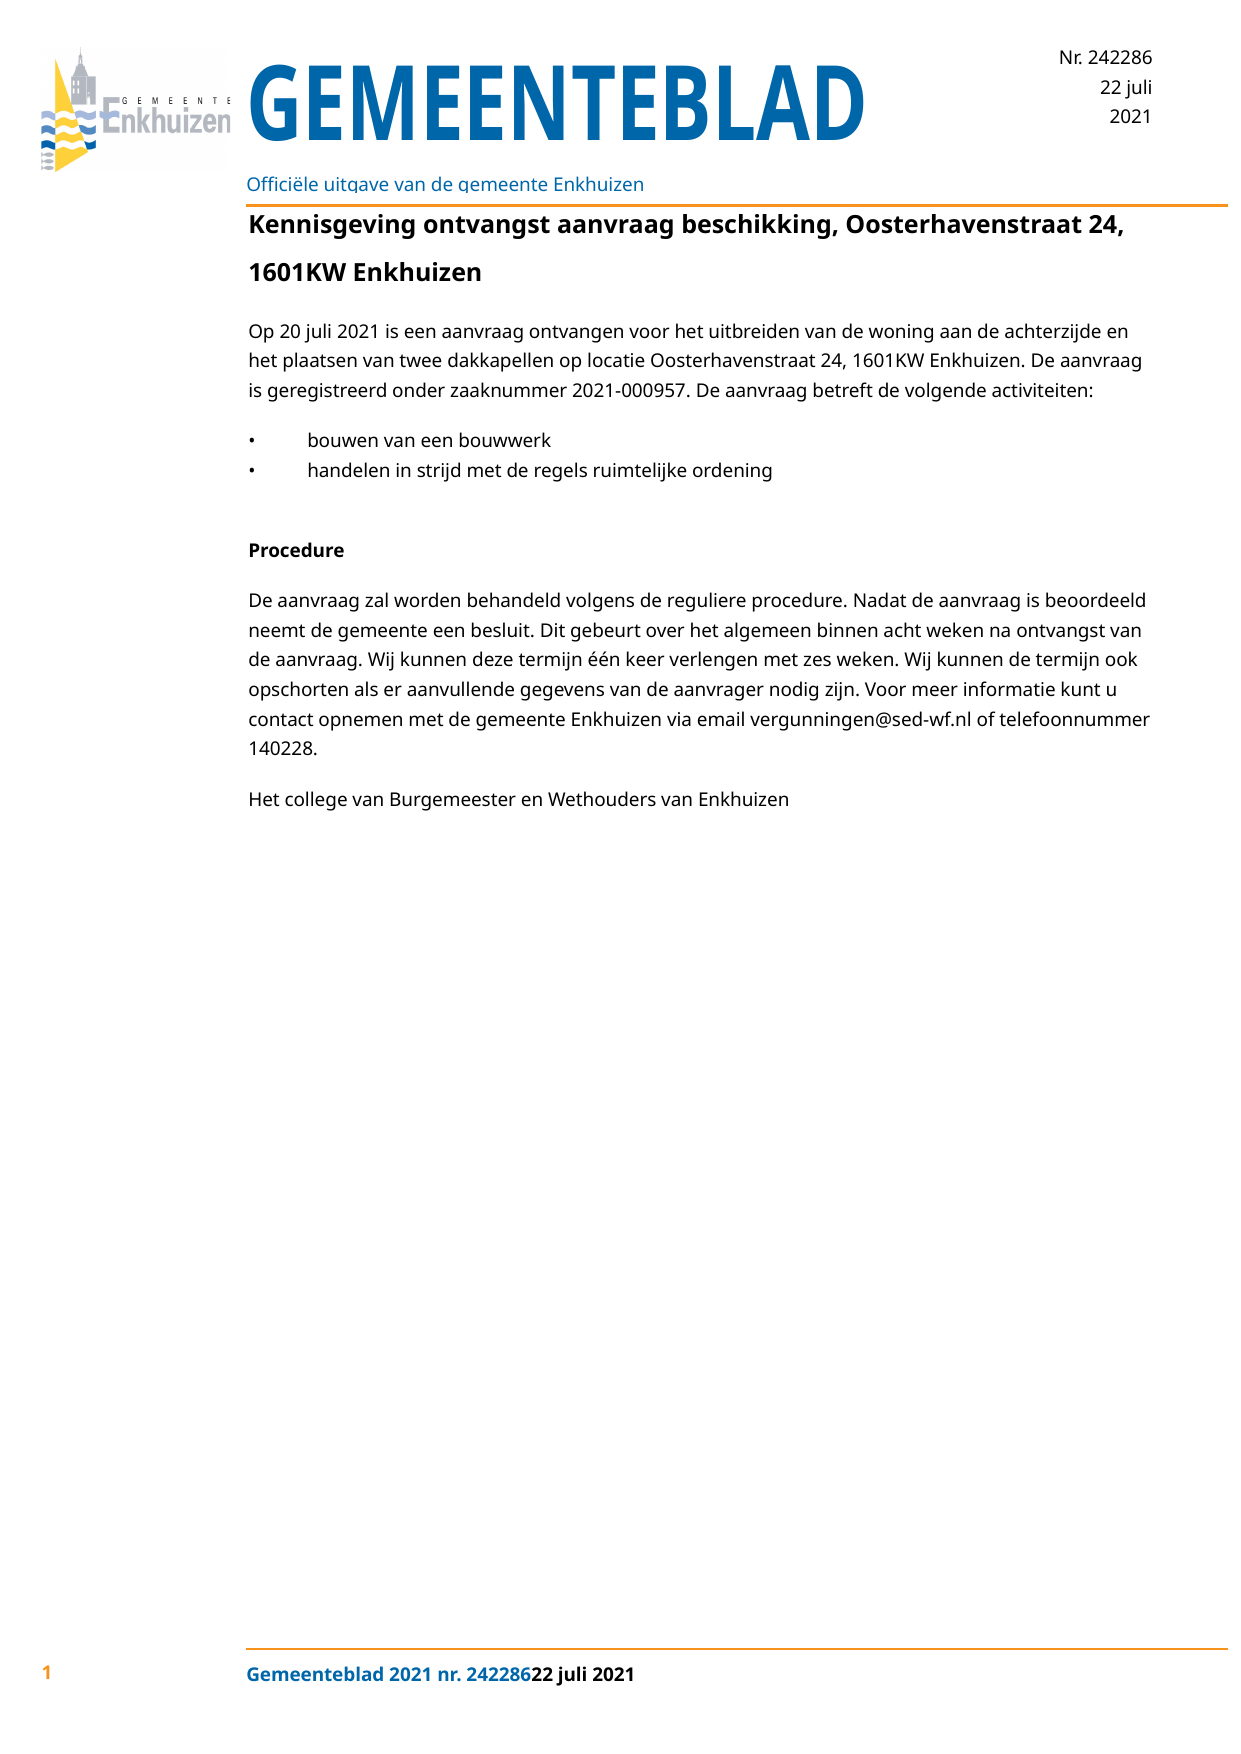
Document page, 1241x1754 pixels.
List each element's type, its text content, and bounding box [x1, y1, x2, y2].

text Kennisgeving ontvangst aanvraag beschikking, Oosterhavenstraat 24, 1601KW Enkhuizen [248, 207, 1152, 288]
text Procedure [248, 537, 1152, 563]
list handelen in strijd met de regels ruimtelijke ordening [248, 457, 1152, 483]
text Op 20 juli 2021 is een aanvraag ontvangen voor het uitbreiden van de woning aan de achterzijde en het plaatsen van twee dakkapellen op locatie Oosterhavenstraat 24, 1601KW Enkhuizen. De aanvraag is geregistreerd onder zaaknummer 2021-000957. De aanvraag betreft de volgende activiteiten: [248, 318, 1152, 403]
text De aanvraag zal worden behandeld volgens de reguliere procedure. Nadat de aanvraag is beoordeeld neemt de gemeente een besluit. Dit gebeurt over het algemeen binnen acht weken na ontvangst van de aanvraag. Wij kunnen deze termijn één keer verlengen met zes weken. Wij kunnen de termijn ook opschorten als er aanvullende gegevens van de aanvrager nodig zijn. Voor meer informatie kunt u contact opnemen met de gemeente Enkhuizen via email vergunningen@sed-wf.nl of telefoonnummer 140228. [248, 587, 1152, 761]
text Het college van Burgemeester en Wethouders van Enkhuizen [248, 786, 1152, 812]
list bouwen van een bouwwerk [248, 427, 1152, 453]
picture [41, 47, 231, 172]
